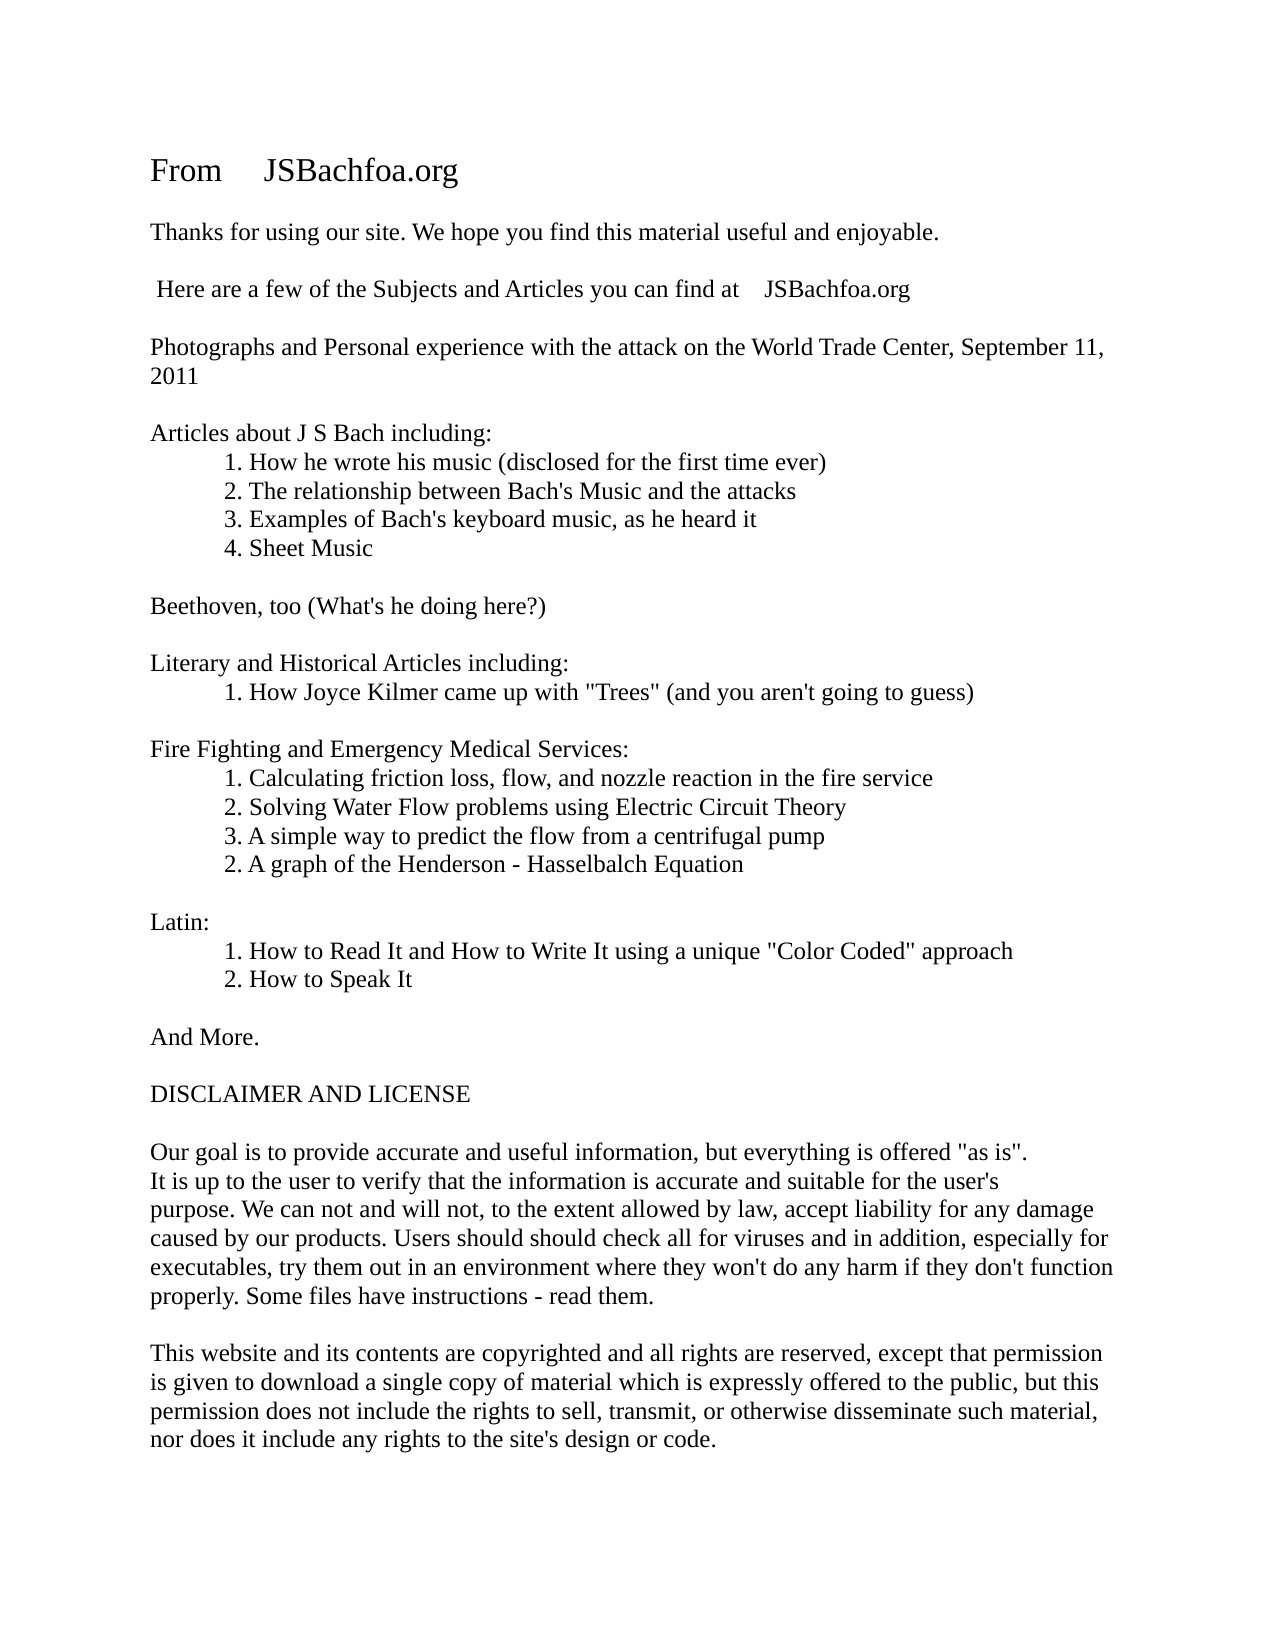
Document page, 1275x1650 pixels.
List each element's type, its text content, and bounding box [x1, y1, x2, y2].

text Here are a few of the Subjects and Articles you can find at JSBachfoa.org [150, 274, 1125, 303]
text Fire Fighting and Emergency Medical Services: [150, 734, 1125, 763]
text It is up to the user to verify that the information is accurate and suitable for the user's [150, 1166, 1125, 1194]
text 1. How Joyce Kilmer came up with "Trees" (and you aren't going to guess) [150, 677, 1125, 706]
text From JSBachfoa.org [150, 150, 1125, 188]
text Thanks for using our site. We hope you find this material useful and enjoyable. [150, 217, 1125, 246]
text This website and its contents are copyrighted and all rights are reserved, except that permission is given to download a single copy of material which is expressly offered to the public, but this permission does not include the rights to sell, transmit, or otherwise disseminate such material, nor does it include any rights to the site's design or code. [150, 1338, 1125, 1453]
text And More. [150, 1022, 1125, 1051]
text purpose. We can not and will not, to the extent allowed by law, accept liability for any damage caused by our products. Users should should check all for viruses and in addition, especially for executables, try them out in an environment where they won't do any harm if they don't function properly. Some files have instructions - read them. [150, 1194, 1125, 1309]
text 3. A simple way to predict the flow from a centrifugal pump [150, 821, 1125, 849]
text Latin: [150, 907, 1125, 936]
text 2. A graph of the Henderson - Hasselbalch Equation [150, 849, 1125, 878]
text 4. Sheet Music [150, 533, 1125, 562]
text 3. Examples of Bach's keyboard music, as he heard it [150, 504, 1125, 533]
text 1. How he wrote his music (disclosed for the first time ever) [150, 447, 1125, 476]
text 2. Solving Water Flow problems using Electric Circuit Theory [150, 792, 1125, 821]
text Our goal is to provide accurate and useful information, but everything is offered "as is". [150, 1137, 1125, 1166]
text Photographs and Personal experience with the attack on the World Trade Center, September 11, 2011 [150, 332, 1125, 389]
text Literary and Historical Articles including: [150, 648, 1125, 677]
text 1. How to Read It and How to Write It using a unique "Color Coded" approach [150, 936, 1125, 964]
text 1. Calculating friction loss, flow, and nozzle reaction in the fire service [150, 763, 1125, 792]
text Beethoven, too (What's he doing here?) [150, 591, 1125, 619]
text Articles about J S Bach including: [150, 418, 1125, 447]
text DISCLAIMER AND LICENSE [150, 1079, 1125, 1108]
text 2. How to Speak It [150, 964, 1125, 993]
text 2. The relationship between Bach's Music and the attacks [150, 476, 1125, 504]
